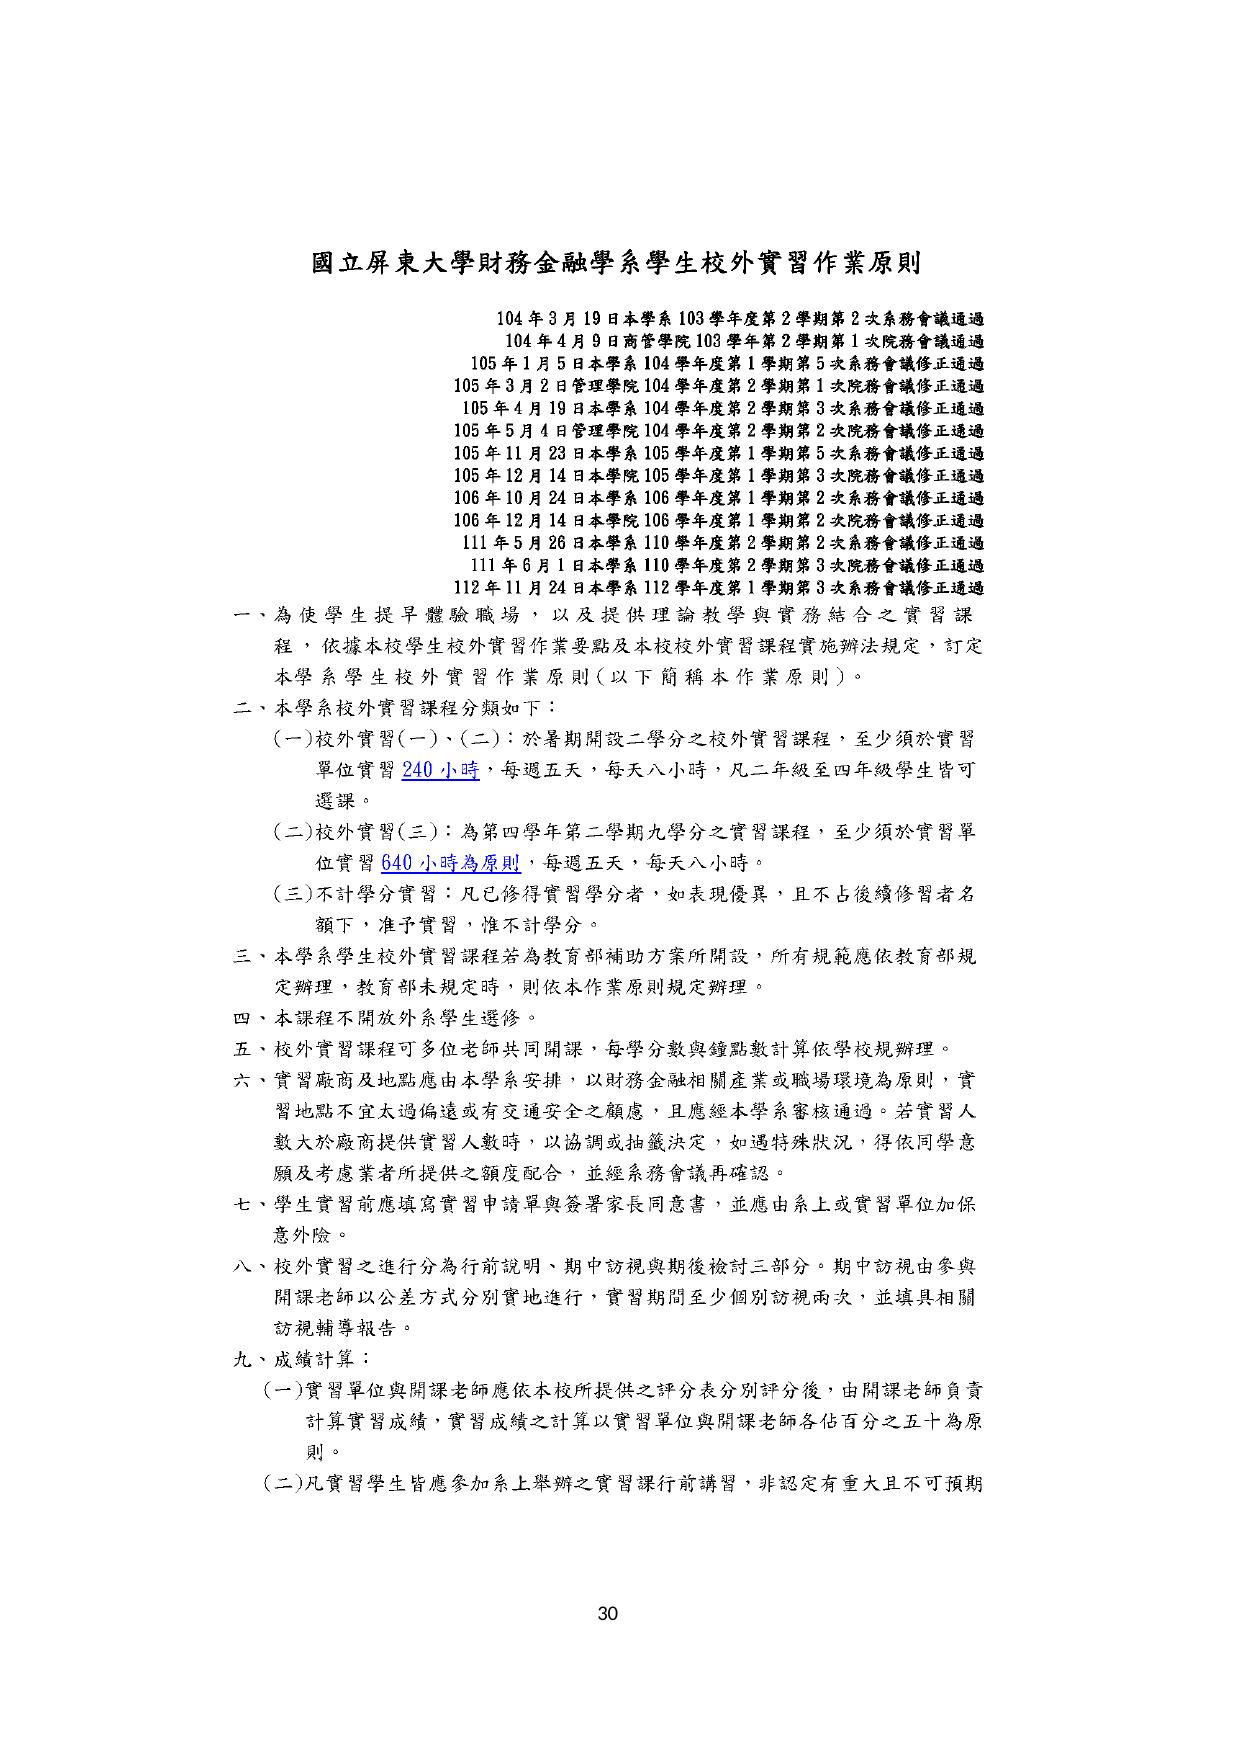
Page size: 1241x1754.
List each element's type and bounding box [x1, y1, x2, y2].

picture [95, 150, 1121, 1600]
